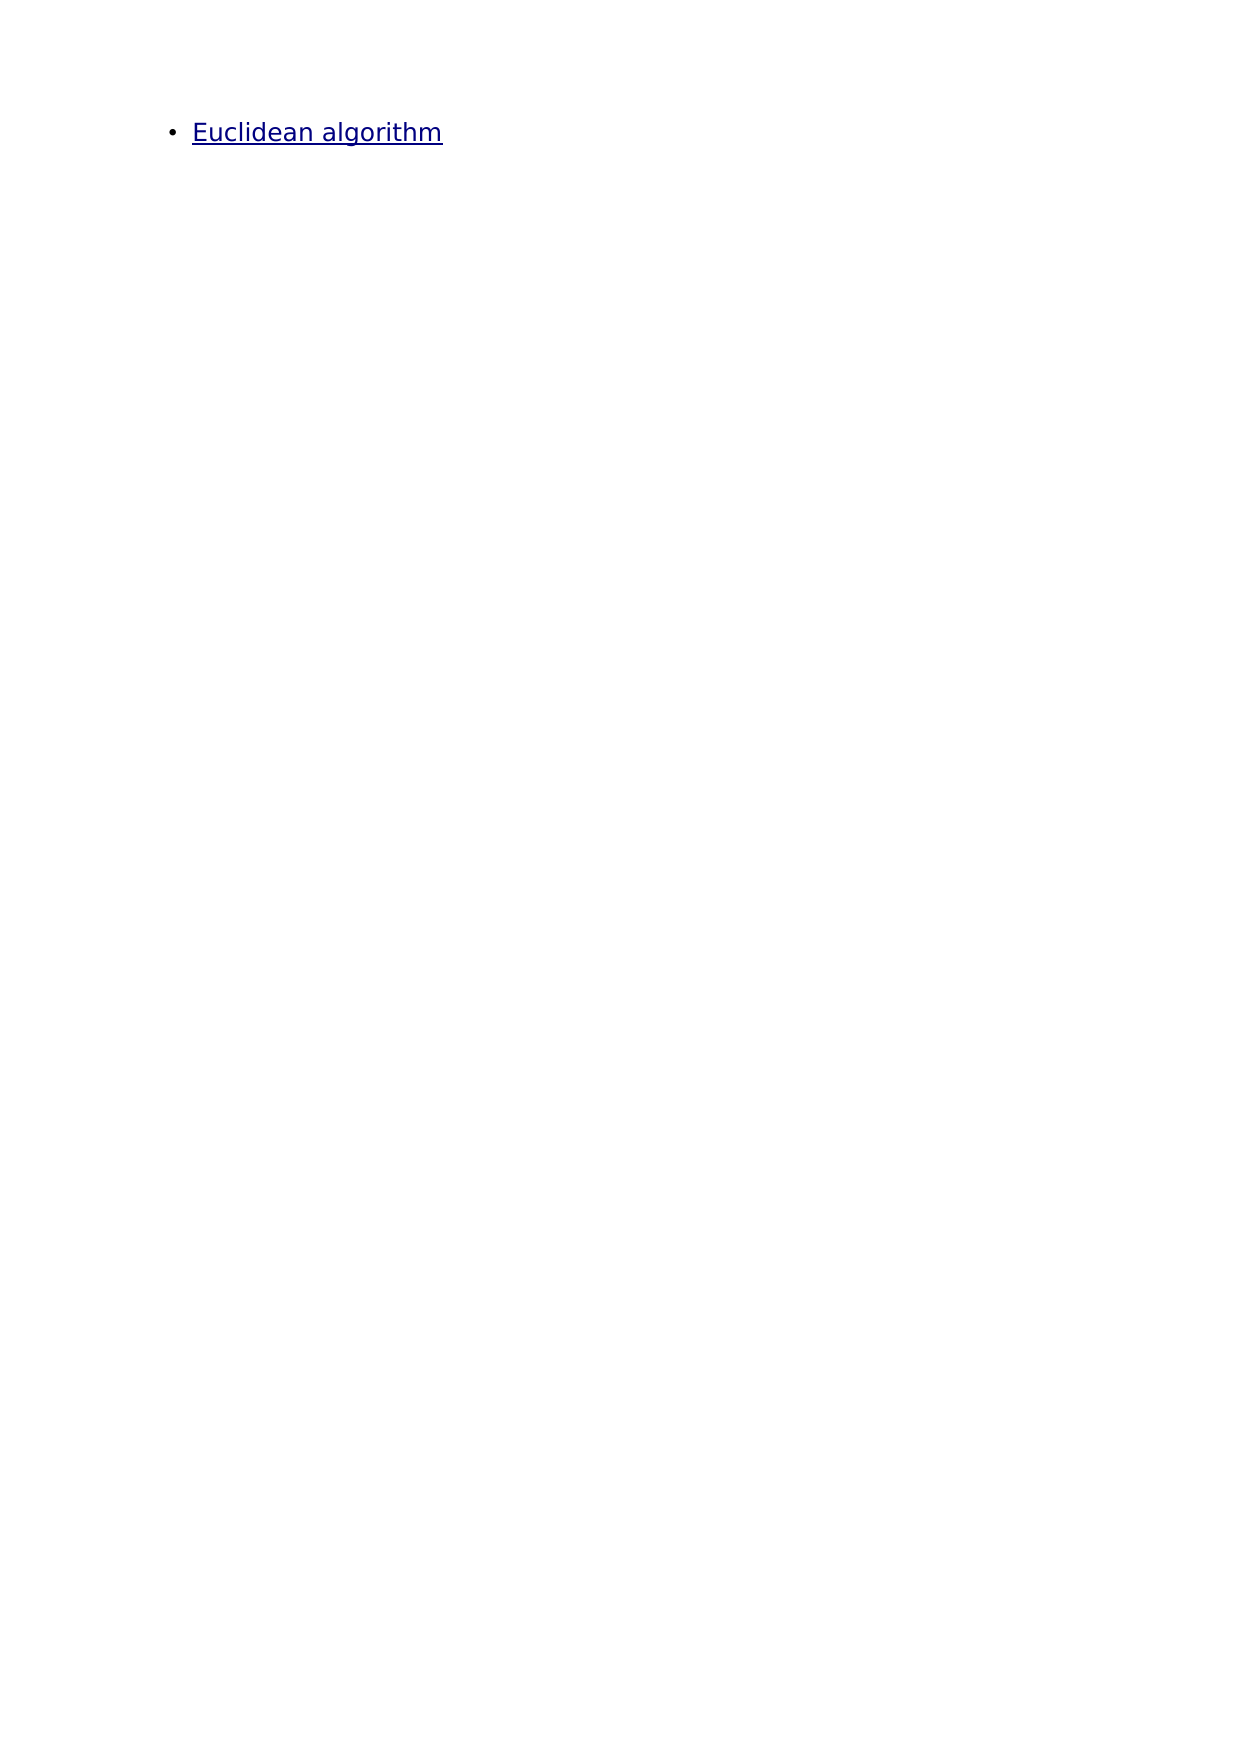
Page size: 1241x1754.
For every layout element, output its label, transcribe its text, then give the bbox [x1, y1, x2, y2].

list Euclidean algorithm [177, 118, 1122, 147]
